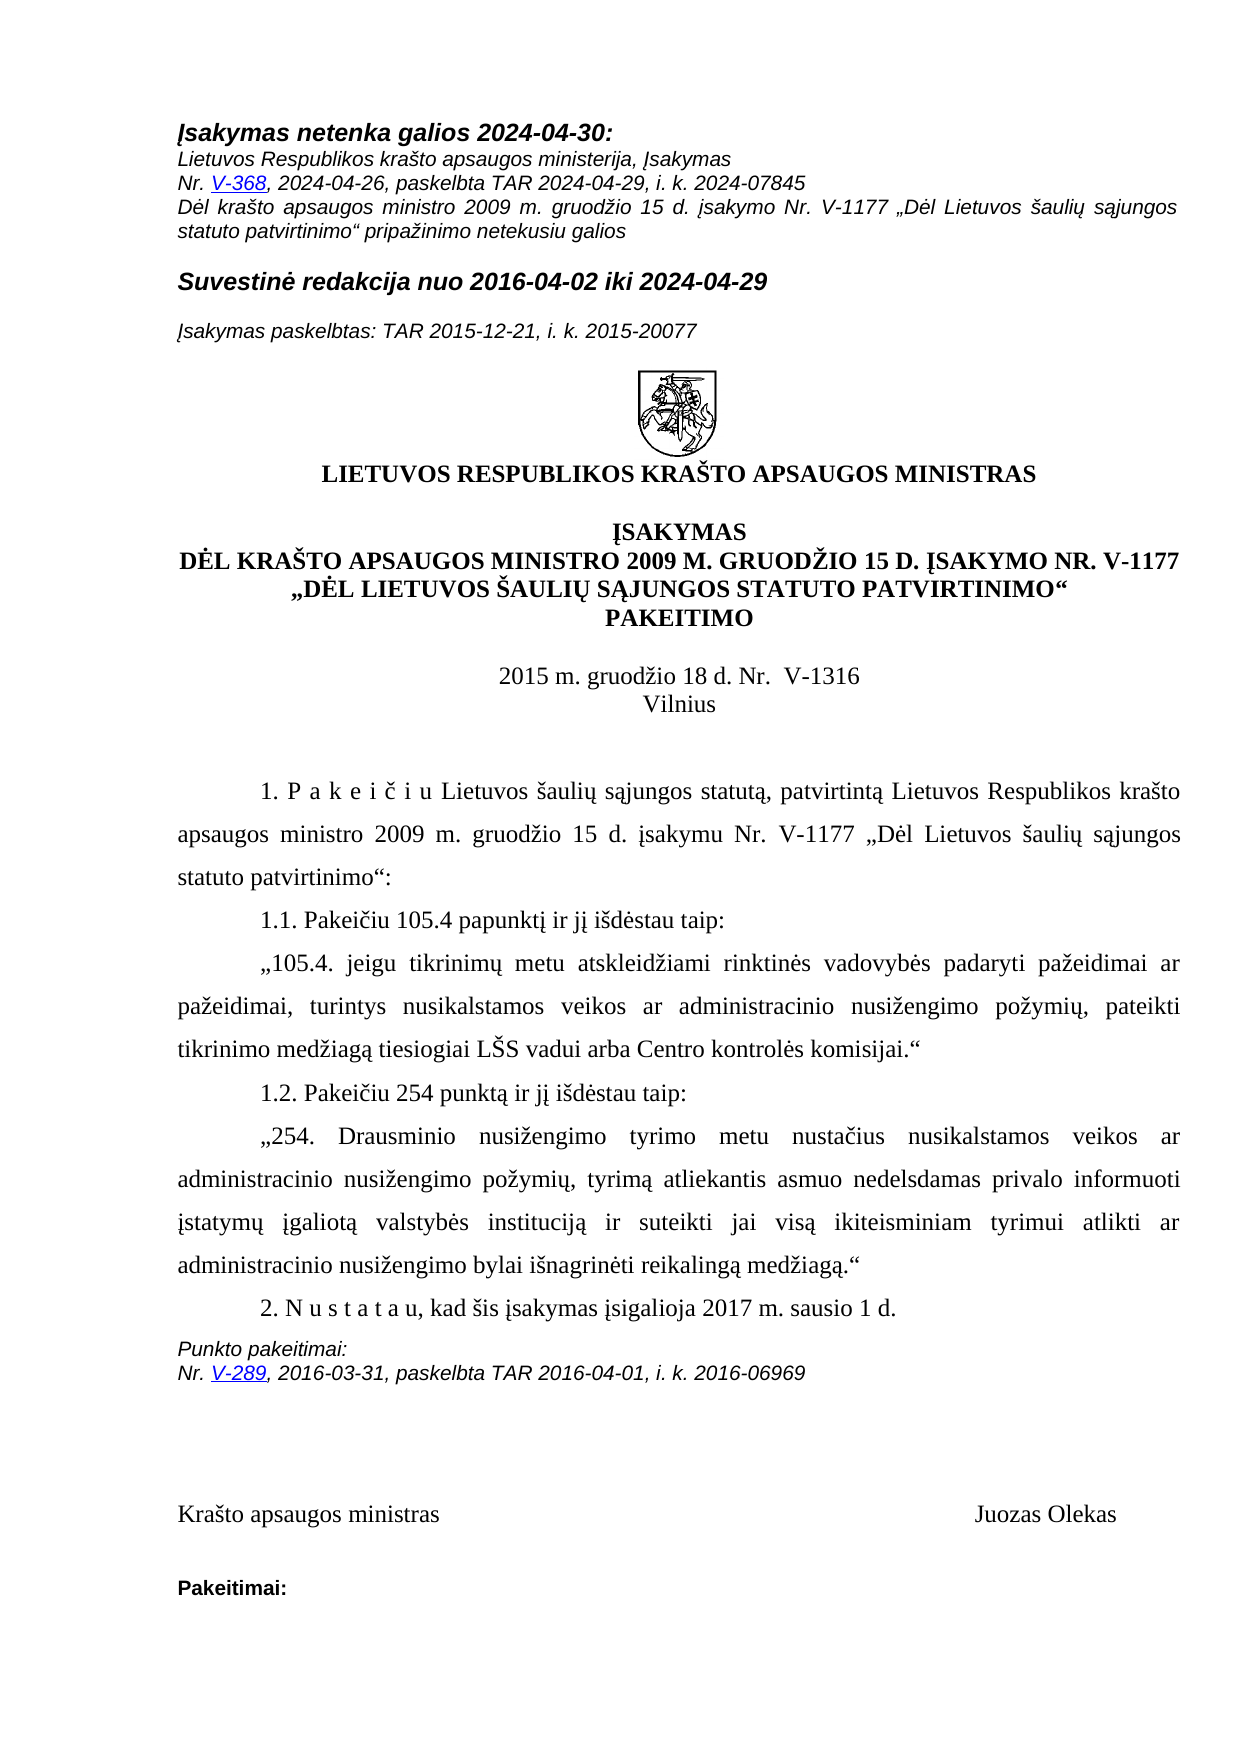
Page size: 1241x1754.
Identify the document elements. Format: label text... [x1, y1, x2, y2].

text „254. Drausminio nusižengimo tyrimo metu nustačius nusikalstamos veikos ar administracinio nusižengimo požymių, tyrimą atliekantis asmuo nedelsdamas privalo informuoti įstatymų įgaliotą valstybės instituciją ir suteikti jai visą ikiteisminiam tyrimui atlikti ar administracinio nusižengimo bylai išnagrinėti reikalingą medžiagą.“ [177, 1121, 1181, 1279]
text Įsakymas paskelbtas: TAR 2015-12-21, i. k. 2015-20077 [177, 319, 1181, 343]
text PAKEITIMO [177, 603, 1181, 632]
text Suvestinė redakcija nuo 2016-04-02 iki 2024-04-29 [177, 267, 1181, 295]
text Nr. V-368, 2024-04-26, paskelbta TAR 2024-04-29, i. k. 2024-07845 [177, 171, 1181, 195]
text 1.1. Pakeičiu 105.4 papunktį ir jį išdėstau taip: [177, 905, 1181, 934]
text Pakeitimai: [177, 1576, 1181, 1600]
text 1. P a k e i č i u Lietuvos šaulių sąjungos statutą, patvirtintą Lietuvos Respublikos krašto apsaugos ministro 2009 m. gruodžio 15 d. įsakymu Nr. V-1177 „Dėl Lietuvos šaulių sąjungos statuto patvirtinimo“: [177, 776, 1181, 891]
text 1.2. Pakeičiu 254 punktą ir jį išdėstau taip: [177, 1078, 1181, 1106]
text Punkto pakeitimai: [177, 1336, 1181, 1360]
text 2. N u s t a t a u, kad šis įsakymas įsigalioja 2017 m. sausio 1 d. [177, 1293, 1181, 1322]
text 2015 m. gruodžio 18 d. Nr. V-1316 [177, 661, 1181, 689]
text Krašto apsaugos ministras Juozas Olekas [177, 1499, 1181, 1528]
text DĖL KRAŠTO APSAUGOS MINISTRO 2009 M. GRUODŽIO 15 D. ĮSAKYMO NR. V-1177 „DĖL LIETUVOS ŠAULIŲ SĄJUNGOS STATUTO PATVIRTINIMO“ [177, 546, 1181, 603]
text LIETUVOS RESPUBLIKOS KRAŠTO APSAUGOS MINISTRAS [177, 459, 1181, 488]
text Nr. V-289, 2016-03-31, paskelbta TAR 2016-04-01, i. k. 2016-06969 [177, 1360, 1181, 1384]
text Dėl krašto apsaugos ministro 2009 m. gruodžio 15 d. įsakymo Nr. V-1177 „Dėl Lietuvos šaulių sąjungos statuto patvirtinimo“ pripažinimo netekusiu galios [177, 195, 1181, 243]
text Įsakymas netenka galios 2024-04-30: [177, 118, 1181, 147]
text ĮSAKYMAS [177, 517, 1181, 546]
text Lietuvos Respublikos krašto apsaugos ministerija, Įsakymas [177, 147, 1181, 171]
text „105.4. jeigu tikrinimų metu atskleidžiami rinktinės vadovybės padaryti pažeidimai ar pažeidimai, turintys nusikalstamos veikos ar administracinio nusižengimo požymių, pateikti tikrinimo medžiagą tiesiogiai LŠS vadui arba Centro kontrolės komisijai.“ [177, 948, 1181, 1063]
text Vilnius [177, 689, 1181, 718]
